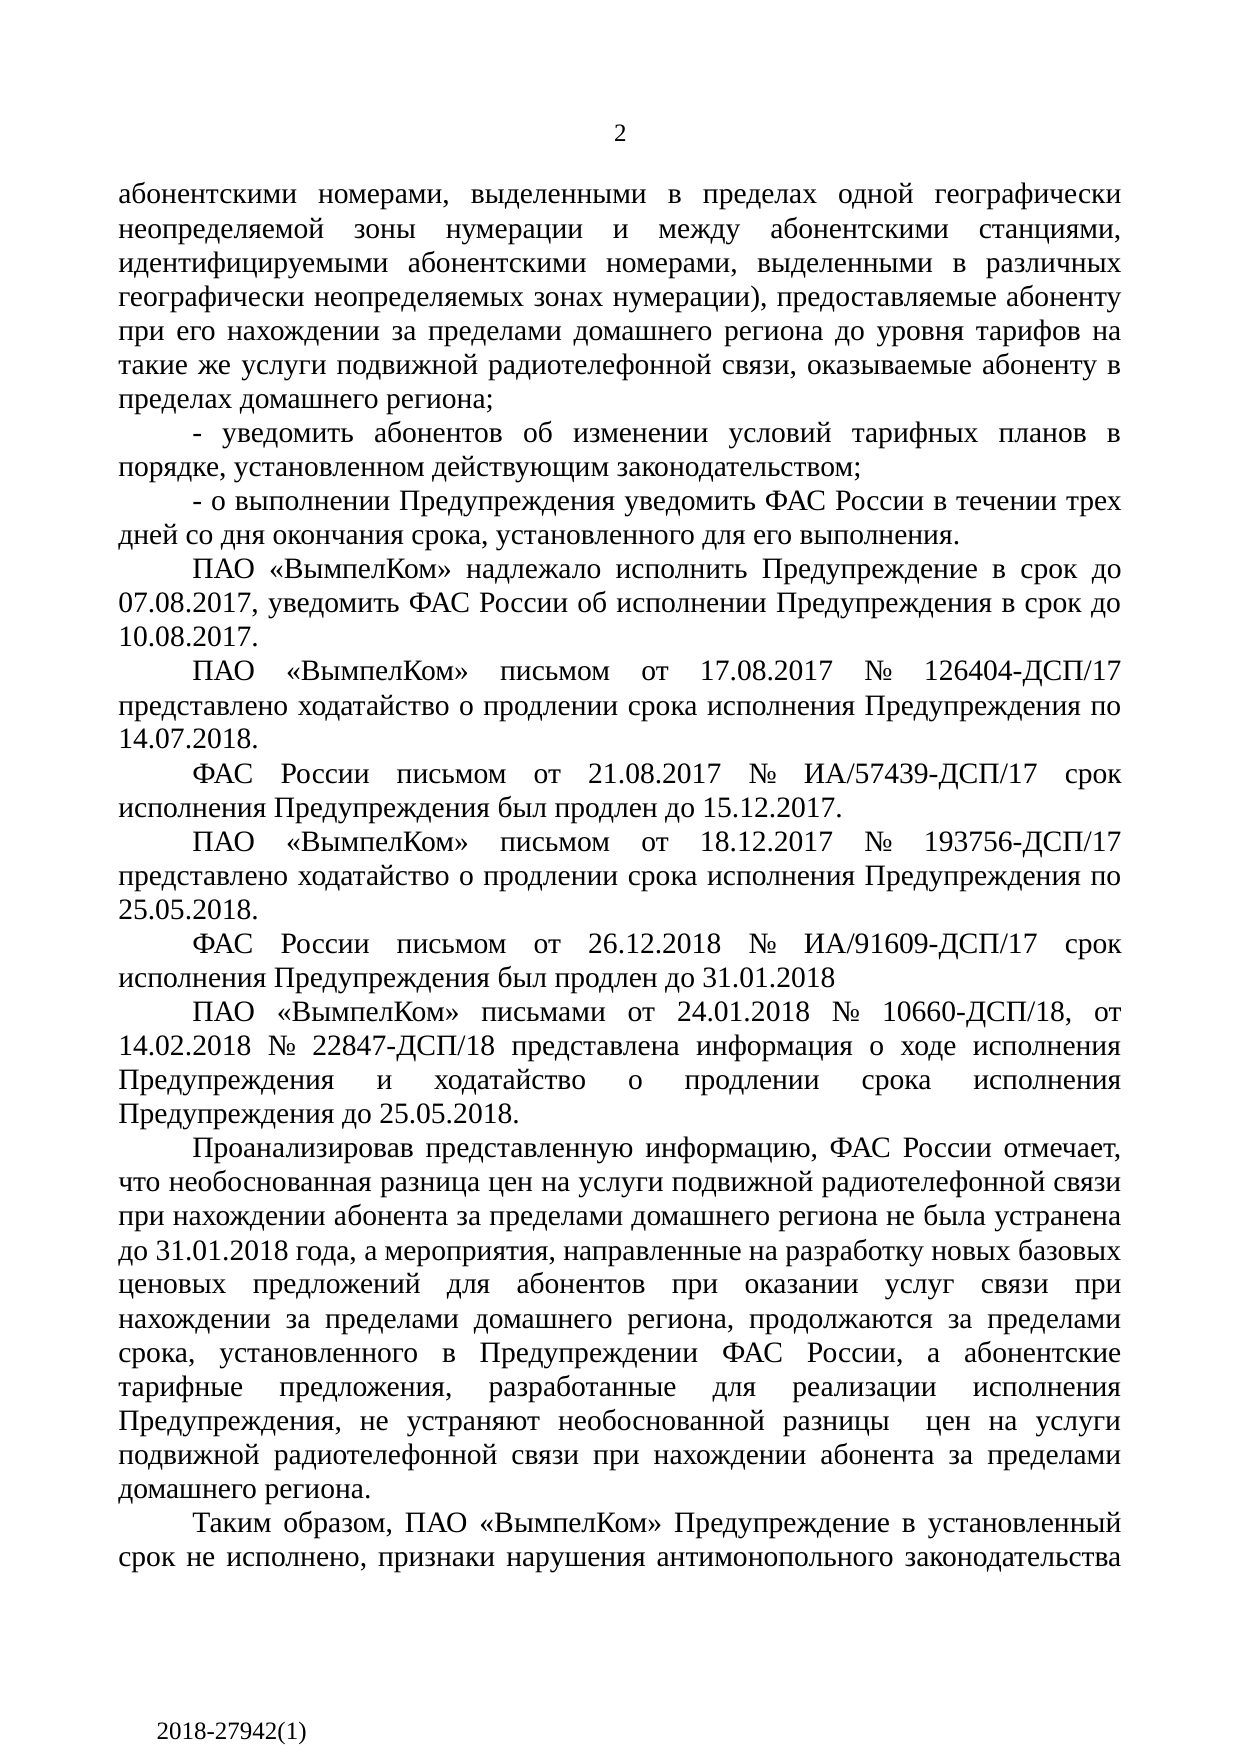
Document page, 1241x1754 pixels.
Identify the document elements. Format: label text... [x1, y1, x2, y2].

text Таким образом, ПАО «ВымпелКом» Предупреждение в установленный срок не исполнено, признаки нарушения антимонопольного законодательства [118, 1505, 1122, 1573]
text ПАО «ВымпелКом» письмом от 17.08.2017 № 126404-ДСП/17 представлено ходатайство о продлении срока исполнения Предупреждения по 14.07.2018. [118, 653, 1122, 755]
text - о выполнении Предупреждения уведомить ФАС России в течении трех дней со дня окончания срока, установленного для его выполнения. [118, 483, 1122, 551]
text ПАО «ВымпелКом» надлежало исполнить Предупреждение в срок до 07.08.2017, уведомить ФАС России об исполнении Предупреждения в срок до 10.08.2017. [118, 551, 1122, 653]
text Проанализировав представленную информацию, ФАС России отмечает, что необоснованная разница цен на услуги подвижной радиотелефонной связи при нахождении абонента за пределами домашнего региона не была устранена до 31.01.2018 года, а мероприятия, направленные на разработку новых базовых ценовых предложений для абонентов при оказании услуг связи при нахождении за пределами домашнего региона, продолжаются за пределами срока, установленного в Предупреждении ФАС России, а абонентские тарифные предложения, разработанные для реализации исполнения Предупреждения, не устраняют необоснованной разницы цен на услуги подвижной радиотелефонной связи при нахождении абонента за пределами домашнего региона. [118, 1130, 1122, 1505]
text абонентскими номерами, выделенными в пределах одной географически неопределяемой зоны нумерации и между абонентскими станциями, идентифицируемыми абонентскими номерами, выделенными в различных географически неопределяемых зонах нумерации), предоставляемые абоненту при его нахождении за пределами домашнего региона до уровня тарифов на такие же услуги подвижной радиотелефонной связи, оказываемые абоненту в пределах домашнего региона; [118, 176, 1122, 415]
text - уведомить абонентов об изменении условий тарифных планов в порядке, установленном действующим законодательством; [118, 415, 1122, 483]
text ПАО «ВымпелКом» письмом от 18.12.2017 № 193756-ДСП/17 представлено ходатайство о продлении срока исполнения Предупреждения по 25.05.2018. [118, 823, 1122, 926]
text ПАО «ВымпелКом» письмами от 24.01.2018 № 10660-ДСП/18, от 14.02.2018 № 22847-ДСП/18 представлена информация о ходе исполнения Предупреждения и ходатайство о продлении срока исполнения Предупреждения до 25.05.2018. [118, 994, 1122, 1130]
text ФАС России письмом от 21.08.2017 № ИА/57439-ДСП/17 срок исполнения Предупреждения был продлен до 15.12.2017. [118, 755, 1122, 823]
text ФАС России письмом от 26.12.2018 № ИА/91609-ДСП/17 срок исполнения Предупреждения был продлен до 31.01.2018 [118, 926, 1122, 994]
